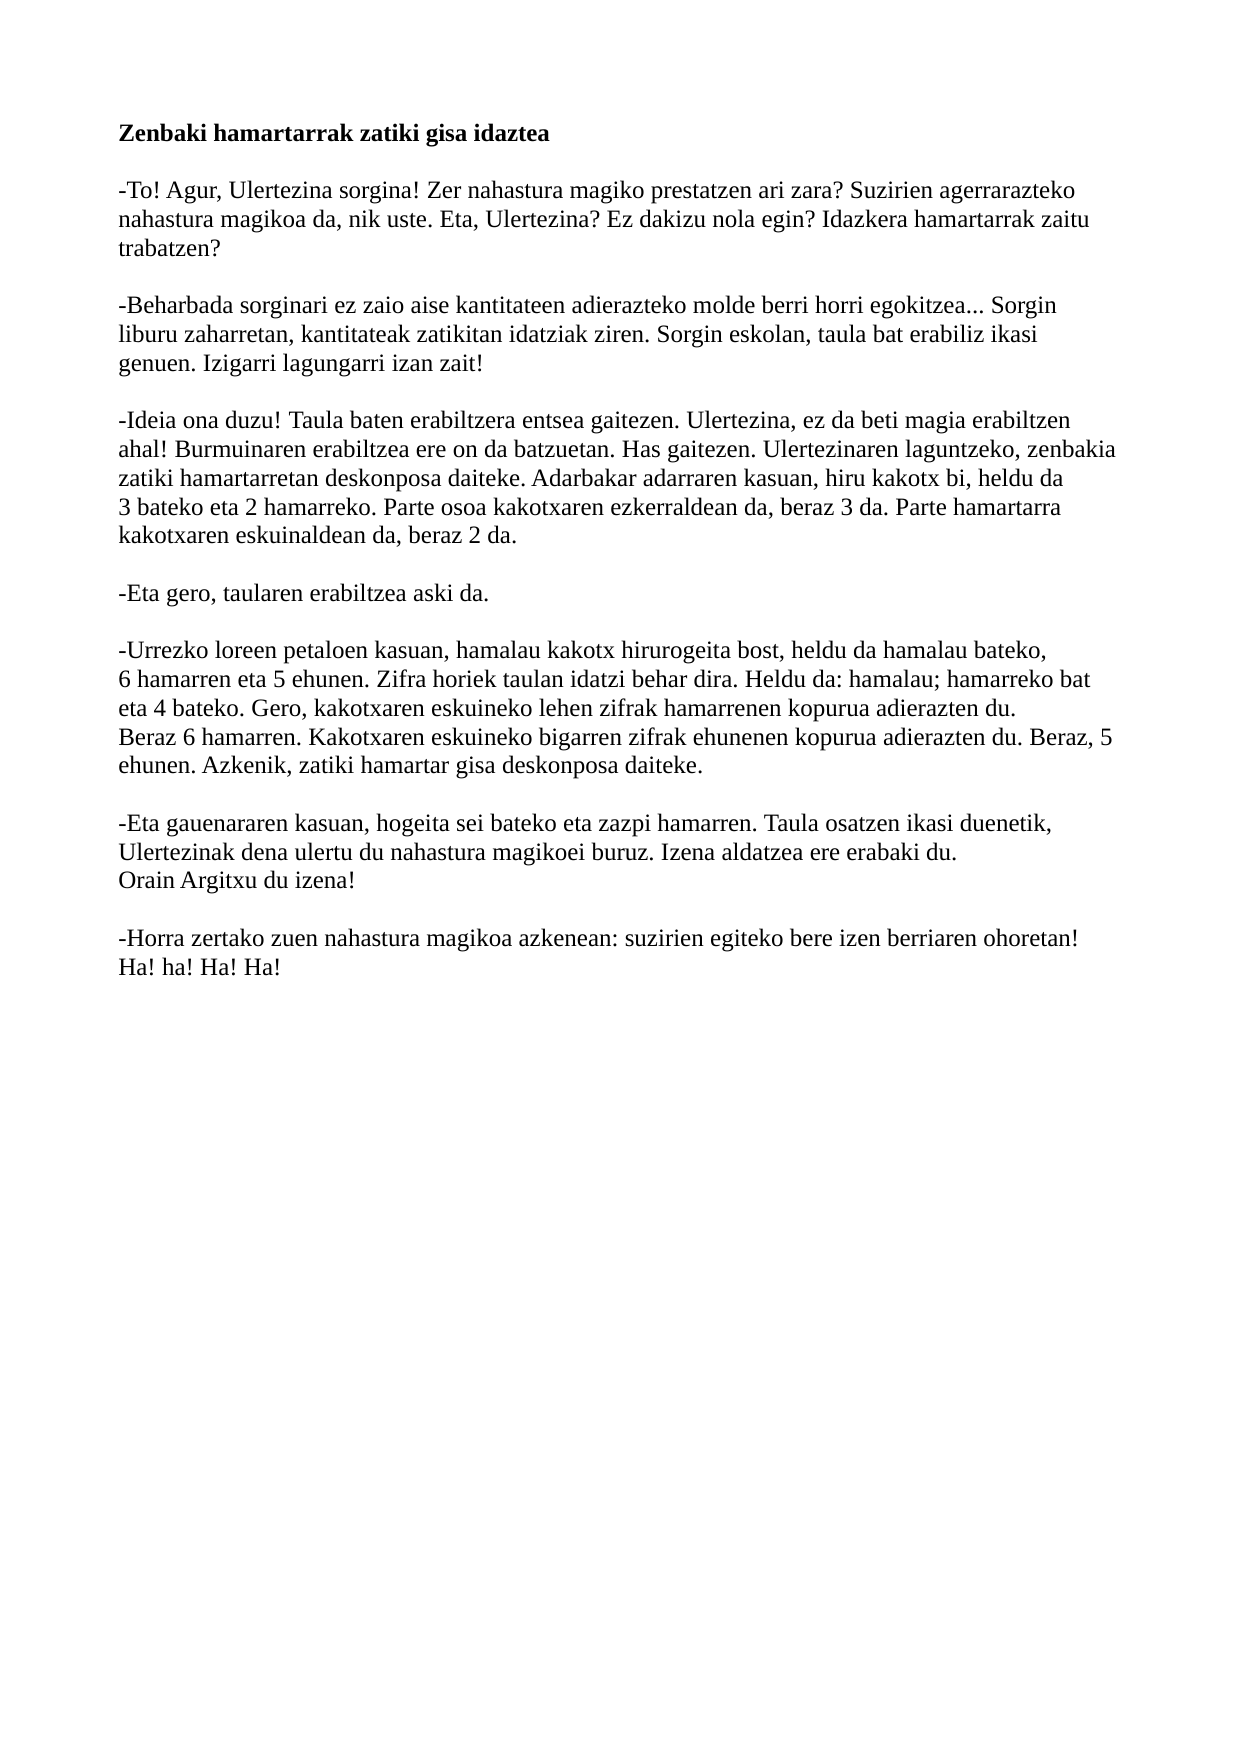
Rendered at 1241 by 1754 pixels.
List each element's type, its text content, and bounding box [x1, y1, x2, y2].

text Ha! ha! Ha! Ha! [118, 952, 1122, 981]
text -Beharbada sorginari ez zaio aise kantitateen adierazteko molde berri horri egokitzea... Sorgin liburu zaharretan, kantitateak zatikitan idatziak ziren. Sorgin eskolan, taula bat erabiliz ikasi genuen. Izigarri lagungarri izan zait! [118, 291, 1122, 377]
text -Horra zertako zuen nahastura magikoa azkenean: suzirien egiteko bere izen berriaren ohoretan! [118, 923, 1122, 952]
text -Eta gauenararen kasuan, hogeita sei bateko eta zazpi hamarren. Taula osatzen ikasi duenetik, Ulertezinak dena ulertu du nahastura magikoei buruz. Izena aldatzea ere erabaki du. [118, 808, 1122, 866]
text -Urrezko loreen petaloen kasuan, hamalau kakotx hirurogeita bost, heldu da hamalau bateko, [118, 636, 1122, 664]
text Orain Argitxu du izena! [118, 866, 1122, 894]
text -Eta gero, taularen erabiltzea aski da. [118, 578, 1122, 607]
text Beraz 6 hamarren. Kakotxaren eskuineko bigarren zifrak ehunenen kopurua adierazten du. Beraz, 5 ehunen. Azkenik, zatiki hamartar gisa deskonposa daiteke. [118, 722, 1122, 779]
text -To! Agur, Ulertezina sorgina! Zer nahastura magiko prestatzen ari zara? Suzirien agerrarazteko nahastura magikoa da, nik uste. Eta, Ulertezina? Ez dakizu nola egin? Idazkera hamartarrak zaitu trabatzen? [118, 176, 1122, 262]
text 6 hamarren eta 5 ehunen. Zifra horiek taulan idatzi behar dira. Heldu da: hamalau; hamarreko bat eta 4 bateko. Gero, kakotxaren eskuineko lehen zifrak hamarrenen kopurua adierazten du. [118, 664, 1122, 722]
text -Ideia ona duzu! Taula baten erabiltzera entsea gaitezen. Ulertezina, ez da beti magia erabiltzen ahal! Burmuinaren erabiltzea ere on da batzuetan. Has gaitezen. Ulertezinaren laguntzeko, zenbakia zatiki hamartarretan deskonposa daiteke. Adarbakar adarraren kasuan, hiru kakotx bi, heldu da 3 bateko eta 2 hamarreko. Parte osoa kakotxaren ezkerraldean da, beraz 3 da. Parte hamartarra kakotxaren eskuinaldean da, beraz 2 da. [118, 406, 1122, 549]
text Zenbaki hamartarrak zatiki gisa idaztea [118, 118, 1122, 147]
